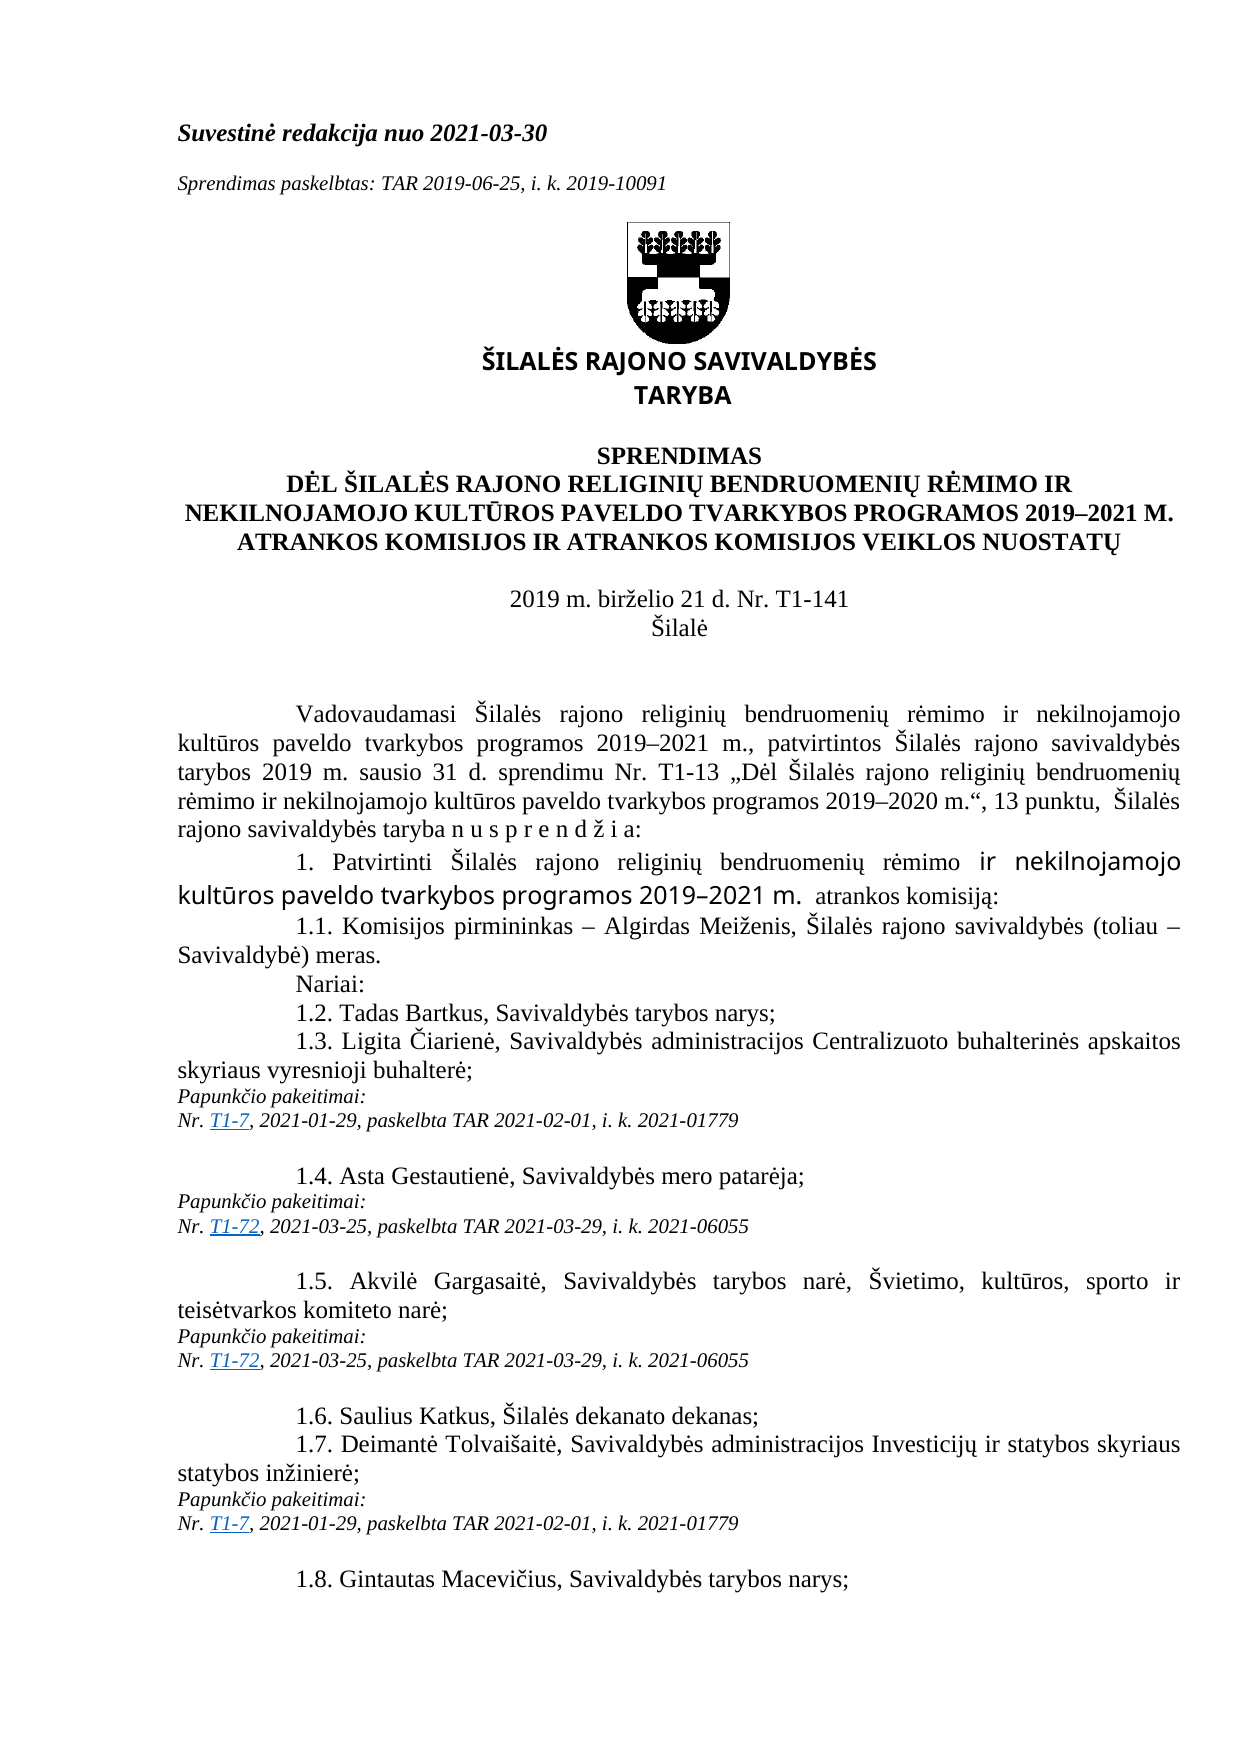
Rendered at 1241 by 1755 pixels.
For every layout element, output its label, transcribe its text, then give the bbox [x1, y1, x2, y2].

text 1.4. Asta Gestautienė, Savivaldybės mero patarėja; [177, 1161, 1181, 1189]
text Suvestinė redakcija nuo 2021-03-30 [177, 118, 1181, 147]
text 1.6. Saulius Katkus, Šilalės dekanato dekanas; [177, 1401, 1181, 1429]
text 1.5. Akvilė Gargasaitė, Savivaldybės tarybos narė, Švietimo, kultūros, sporto ir teisėtvarkos komiteto narė; [177, 1266, 1181, 1324]
text ŠILALĖS RAJONO SAVIVALDYBĖS [177, 344, 1181, 378]
text DĖL ŠILALĖS RAJONO RELIGINIŲ BENDRUOMENIŲ RĖMIMO IR NEKILNOJAMOJO KULTŪROS PAVELDO TVARKYBOS PROGRAMOS 2019–2021 M. ATRANKOS KOMISIJOS IR ATRANKOS KOMISIJOS VEIKLOS NUOSTATŲ [177, 469, 1181, 556]
text Nr. T1-72, 2021-03-25, paskelbta TAR 2021-03-29, i. k. 2021-06055 [177, 1213, 1181, 1238]
text Vadovaudamasi Šilalės rajono religinių bendruomenių rėmimo ir nekilnojamojo kultūros paveldo tvarkybos programos 2019–2021 m., patvirtintos Šilalės rajono savivaldybės tarybos 2019 m. sausio 31 d. sprendimu Nr. T1-13 „Dėl Šilalės rajono religinių bendruomenių rėmimo ir nekilnojamojo kultūros paveldo tvarkybos programos 2019–2020 m.“, 13 punktu, Šilalės rajono savivaldybės taryba n u s p r e n d ž i a: [177, 699, 1181, 843]
text SPRENDIMAS [177, 441, 1181, 469]
text 1.7. Deimantė Tolvaišaitė, Savivaldybės administracijos Investicijų ir statybos skyriaus statybos inžinierė; [177, 1429, 1181, 1487]
text Papunkčio pakeitimai: [177, 1324, 1181, 1348]
text 1.3. Ligita Čiarienė, Savivaldybės administracijos Centralizuoto buhalterinės apskaitos skyriaus vyresnioji buhalterė; [177, 1026, 1181, 1084]
text TARYBA [177, 378, 1181, 412]
text Nr. T1-7, 2021-01-29, paskelbta TAR 2021-02-01, i. k. 2021-01779 [177, 1511, 1181, 1535]
text 1.2. Tadas Bartkus, Savivaldybės tarybos narys; [177, 998, 1181, 1026]
text 2019 m. birželio 21 d. Nr. T1-141 [177, 584, 1181, 613]
text Šilalė [177, 613, 1181, 642]
text Papunkčio pakeitimai: [177, 1189, 1181, 1213]
text Nr. T1-7, 2021-01-29, paskelbta TAR 2021-02-01, i. k. 2021-01779 [177, 1108, 1181, 1132]
text Papunkčio pakeitimai: [177, 1084, 1181, 1108]
text Nr. T1-72, 2021-03-25, paskelbta TAR 2021-03-29, i. k. 2021-06055 [177, 1348, 1181, 1372]
text 1.1. Komisijos pirmininkas – Algirdas Meiženis, Šilalės rajono savivaldybės (toliau –Savivaldybė) meras. [177, 911, 1181, 969]
text 1.8. Gintautas Macevičius, Savivaldybės tarybos narys; [177, 1564, 1181, 1593]
text Papunkčio pakeitimai: [177, 1487, 1181, 1511]
text Nariai: [177, 969, 1181, 998]
text Sprendimas paskelbtas: TAR 2019-06-25, i. k. 2019-10091 [177, 171, 1181, 195]
text 1. Patvirtinti Šilalės rajono religinių bendruomenių rėmimo ir nekilnojamojo kultūros paveldo tvarkybos programos 2019–2021 m. atrankos komisiją: [177, 843, 1181, 911]
